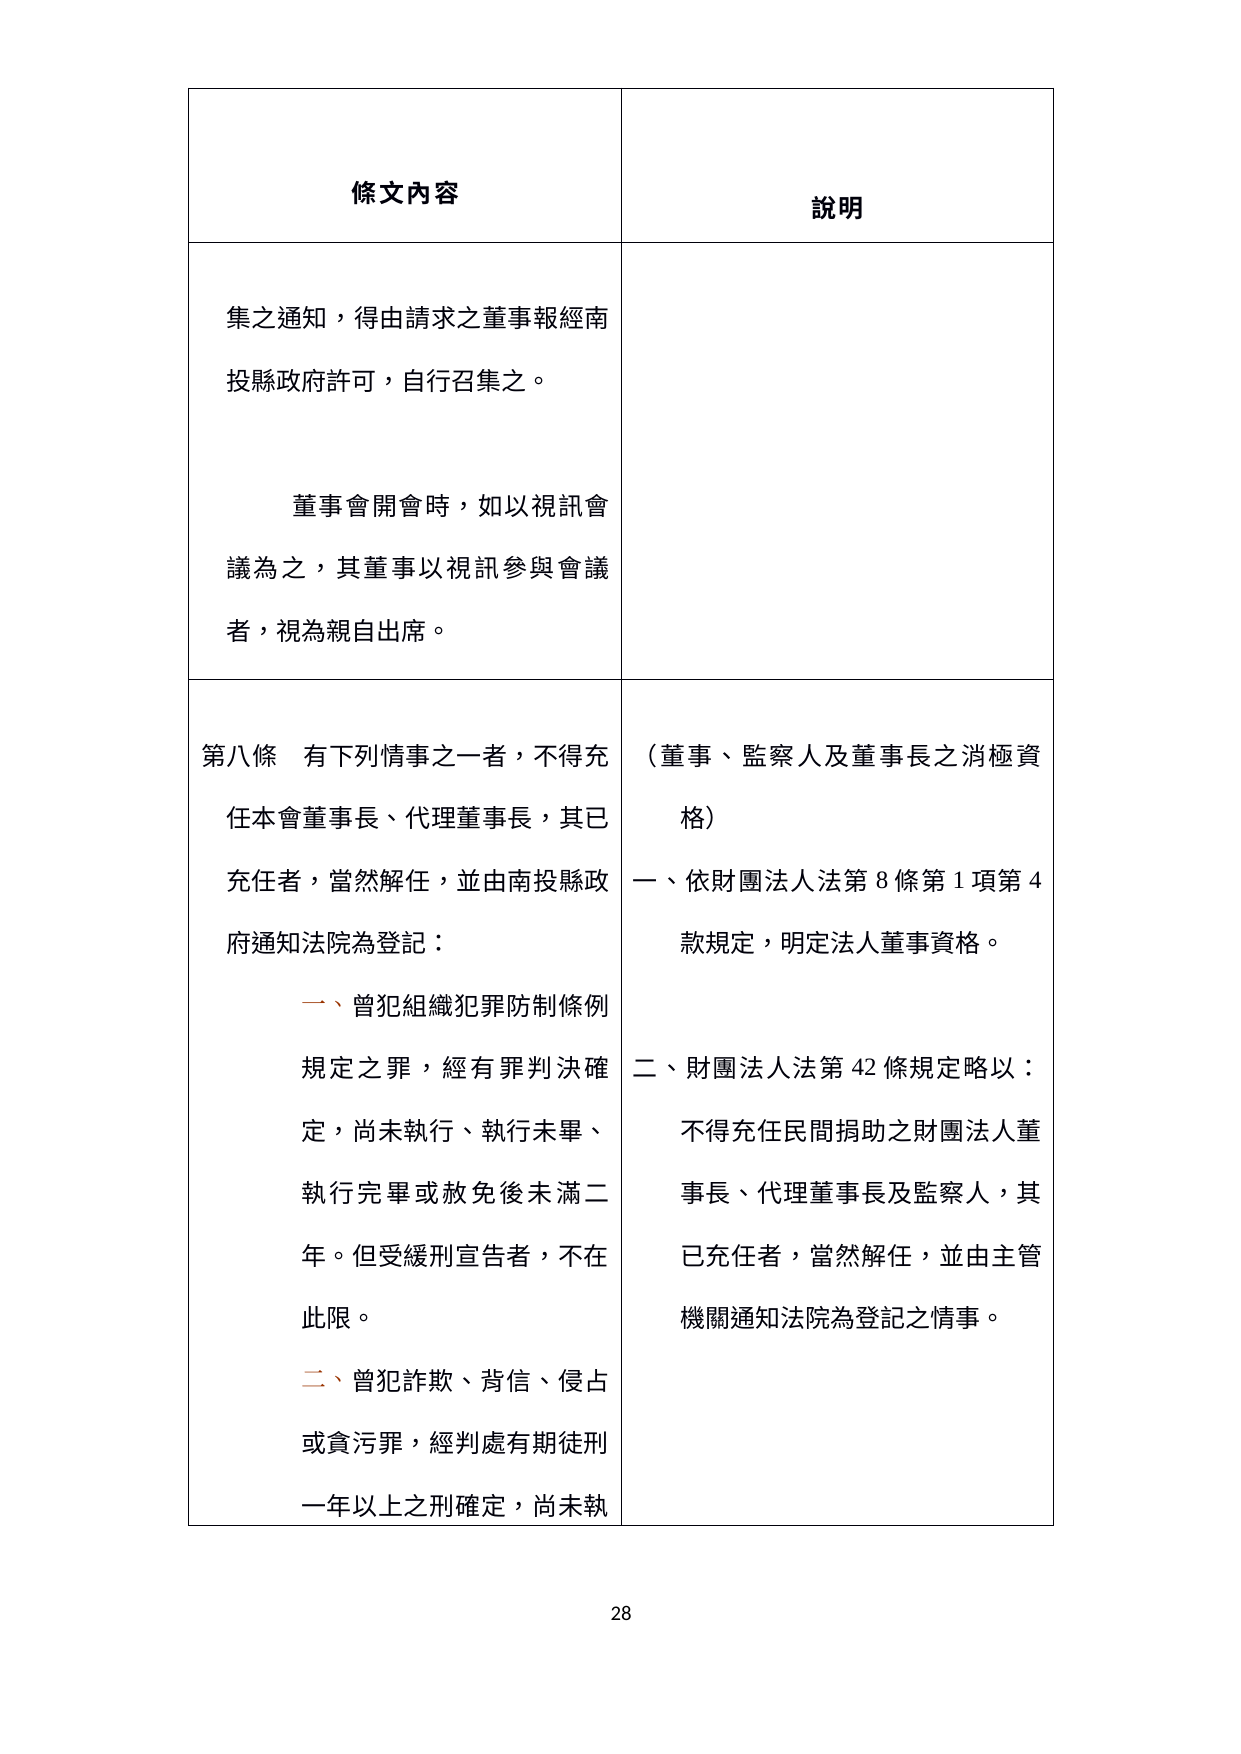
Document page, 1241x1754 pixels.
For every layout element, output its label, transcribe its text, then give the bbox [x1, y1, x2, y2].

table_cell 第八條 有下列情事之一者，不得充任本會董事長、代理董事長，其已充任者，當然解任，並由南投縣政府通知法院為登記： 曾犯組織犯罪防制條例規定之罪，經有罪判決確定，尚未執行、執行未畢、執行完畢或赦免後未滿二年。但受緩刑宣告者，不在此限。 曾犯詐欺、背信、侵占或貪污罪，經判處有期徒刑一年以上之刑確定，尚未執 [189, 680, 621, 1525]
table_cell （董事、監察人及董事長之消極資格） 一、依財團法人法第8條第1項第4款規定，明定法人董事資格。 二、財團法人法第42條規定略以：不得充任民間捐助之財團法人董事長、代理董事長及監察人，其已充任者，當然解任，並由主管機關通知法院為登記之情事。 [622, 680, 1053, 1525]
table_header 說明 [622, 89, 1053, 242]
table_cell [622, 243, 1053, 679]
table_header 條文內容 [189, 89, 621, 242]
table_cell 集之通知，得由請求之董事報經南投縣政府許可，自行召集之。 董事會開會時，如以視訊會議為之，其董事以視訊參與會議者，視為親自出席。 [189, 243, 621, 679]
